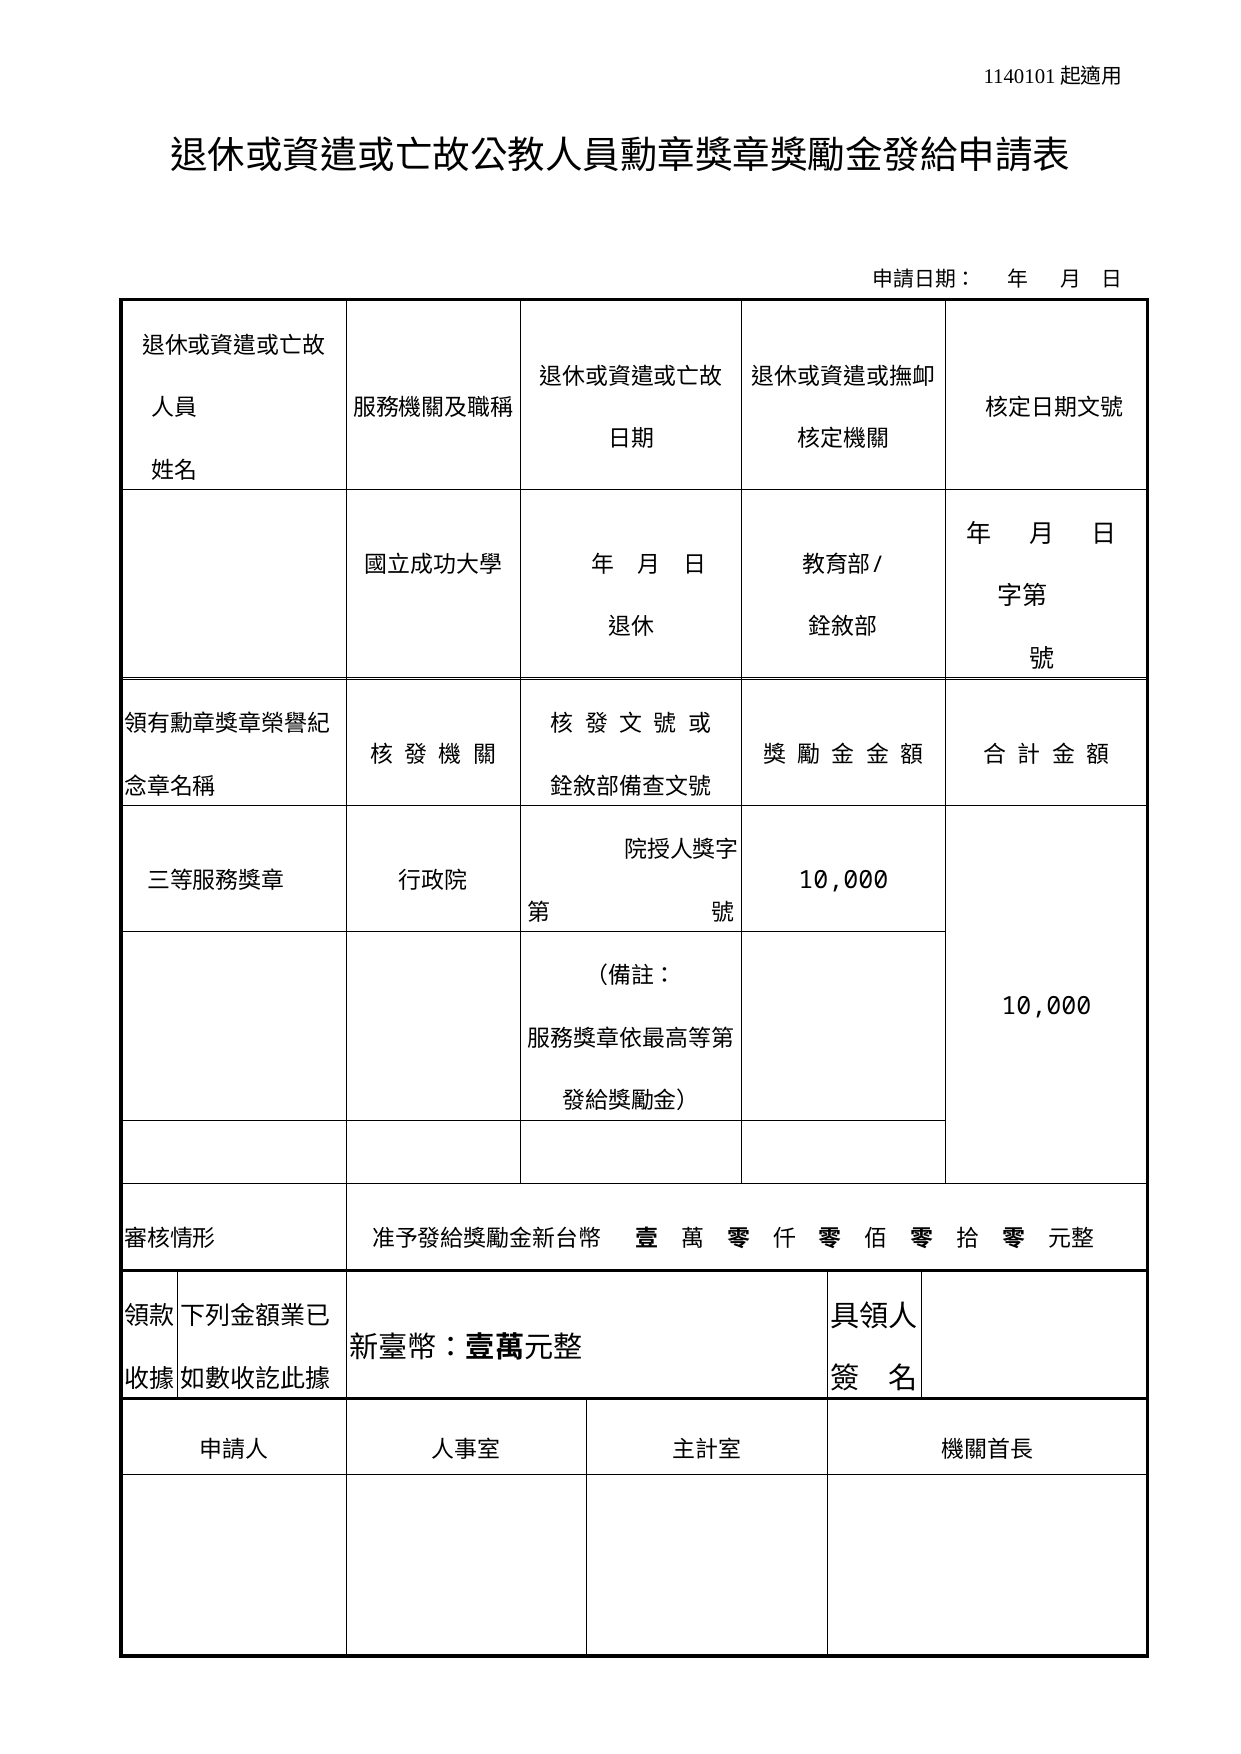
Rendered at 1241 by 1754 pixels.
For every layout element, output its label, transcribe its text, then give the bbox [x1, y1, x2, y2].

table_cell [123, 932, 346, 1120]
table_cell 三等服務獎章 [123, 806, 346, 931]
table_cell 教育部/ 銓敘部 [742, 490, 945, 677]
table_cell 主計室 [587, 1400, 827, 1473]
table_header 核定日期文號 [946, 301, 1146, 489]
table_cell 領款 收據 [123, 1272, 177, 1397]
table_cell 核 發 機 關 [347, 680, 520, 805]
table_cell [587, 1475, 827, 1654]
table_cell [828, 1475, 1146, 1654]
table_cell 10,000 [742, 806, 945, 931]
table_cell [347, 932, 520, 1120]
table_cell 准予發給獎勵金新台幣 壹 萬 零 仟 零 佰 零 拾 零 元整 [347, 1184, 1146, 1269]
table_cell 具領人 簽 名 [828, 1272, 921, 1397]
table_header 退休或資遣或亡故 人員 姓名 [123, 301, 346, 489]
text 退休或資遣或亡故公教人員勳章獎章獎勵金發給申請表 [118, 111, 1122, 173]
table_cell [742, 1121, 945, 1183]
table_cell 行政院 [347, 806, 520, 931]
table_cell [347, 1121, 520, 1183]
table_cell 合 計 金 額 [946, 680, 1146, 805]
table_cell [123, 1475, 346, 1654]
table_cell [347, 1475, 586, 1654]
table_header 退休或資遣或亡故 日期 [521, 301, 741, 489]
table_cell 年 月 日 字第 號 [946, 490, 1146, 677]
table_cell 國立成功大學 [347, 490, 520, 677]
table_cell 新臺幣：壹萬元整 [347, 1272, 827, 1397]
table_cell 領有勳章獎章榮譽紀念章名稱 [123, 680, 346, 805]
table_cell 10,000 [946, 806, 1146, 1183]
table_cell 年 月 日 退休 [521, 490, 741, 677]
table_header 服務機關及職稱 [347, 301, 520, 489]
table_cell [922, 1272, 1146, 1397]
table_cell [742, 932, 945, 1120]
table_cell 人事室 [347, 1400, 586, 1473]
text 申請日期： 年 月 日 [118, 236, 1122, 298]
table_cell （備註： 服務獎章依最高等第發給獎勵金） [521, 932, 741, 1120]
table_cell 下列金額業已如數收訖此據 [178, 1272, 346, 1397]
table_cell 獎 勵 金 金 額 [742, 680, 945, 805]
table_cell [123, 1121, 346, 1183]
table_header 退休或資遣或撫卹 核定機關 [742, 301, 945, 489]
table_cell 院授人獎字 第 號 [521, 806, 741, 931]
table_cell 核 發 文 號 或 銓敘部備查文號 [521, 680, 741, 805]
table_cell [521, 1121, 741, 1183]
table_cell [123, 490, 346, 677]
table_cell 機關首長 [828, 1400, 1146, 1473]
table_cell 審核情形 [123, 1184, 346, 1269]
table_cell 申請人 [123, 1400, 346, 1473]
